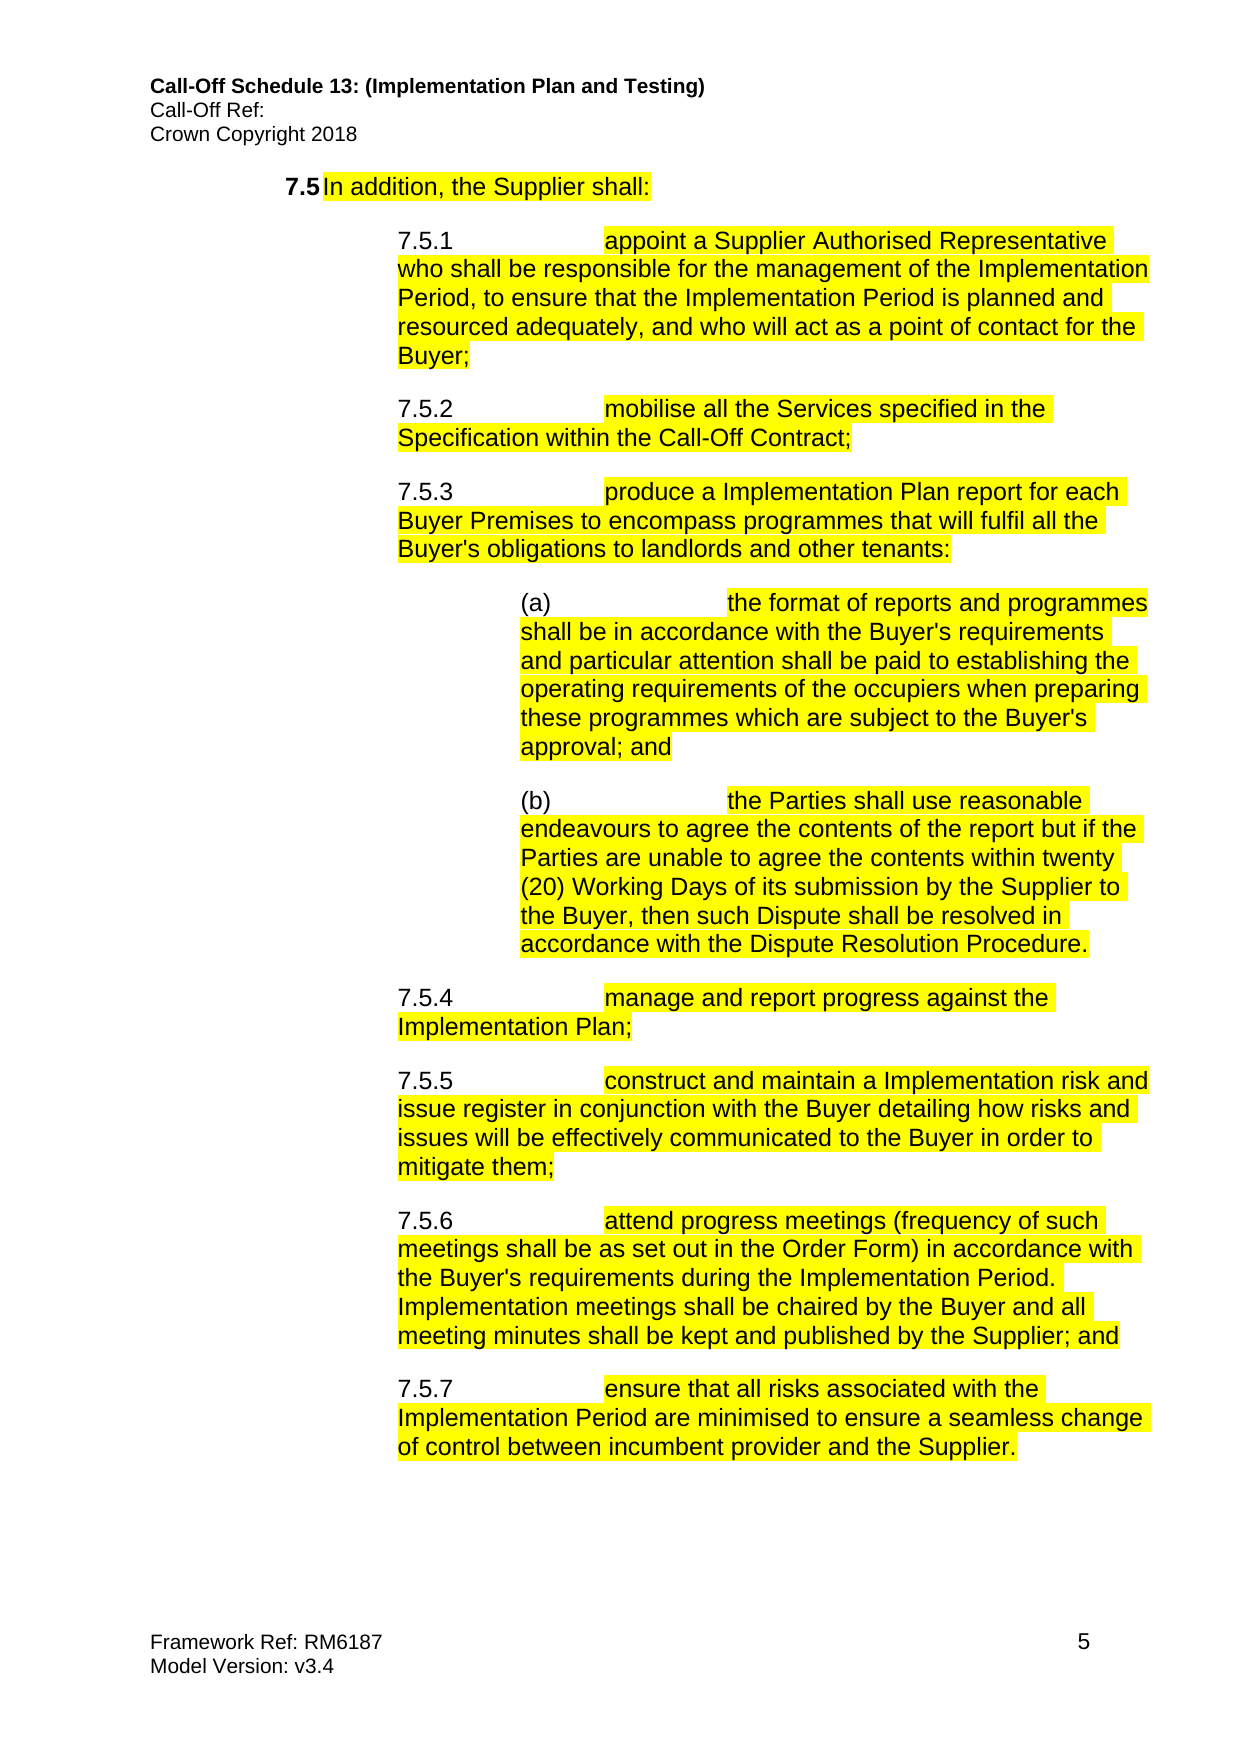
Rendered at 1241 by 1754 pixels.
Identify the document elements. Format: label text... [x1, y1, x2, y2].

list the format of reports and programmes shall be in accordance with the Buyer's requirements and particular attention shall be paid to establishing the operating requirements of the occupiers when preparing these programmes which are subject to the Buyer's approval; and [520, 588, 1152, 761]
list attend progress meetings (frequency of such meetings shall be as set out in the Order Form) in accordance with the Buyer's requirements during the Implementation Period. Implementation meetings shall be chaired by the Buyer and all meeting minutes shall be kept and published by the Supplier; and [397, 1206, 1152, 1349]
list produce a Implementation Plan report for each Buyer Premises to encompass programmes that will fulfil all the Buyer's obligations to landlords and other tenants: [397, 477, 1152, 563]
list the Parties shall use reasonable endeavours to agree the contents of the report but if the Parties are unable to agree the contents within twenty (20) Working Days of its submission by the Supplier to the Buyer, then such Dispute shall be resolved in accordance with the Dispute Resolution Procedure. [520, 786, 1152, 958]
list appoint a Supplier Authorised Representative who shall be responsible for the management of the Implementation Period, to ensure that the Implementation Period is planned and resourced adequately, and who will act as a point of contact for the Buyer; [397, 226, 1152, 369]
list mobilise all the Services specified in the Specification within the Call-Off Contract; [397, 394, 1152, 452]
list construct and maintain a Implementation risk and issue register in conjunction with the Buyer detailing how risks and issues will be effectively communicated to the Buyer in order to mitigate them; [397, 1066, 1152, 1181]
list manage and report progress against the Implementation Plan; [397, 983, 1152, 1041]
list In addition, the Supplier shall: [285, 172, 1152, 201]
list ensure that all risks associated with the Implementation Period are minimised to ensure a seamless change of control between incumbent provider and the Supplier. [397, 1374, 1152, 1461]
